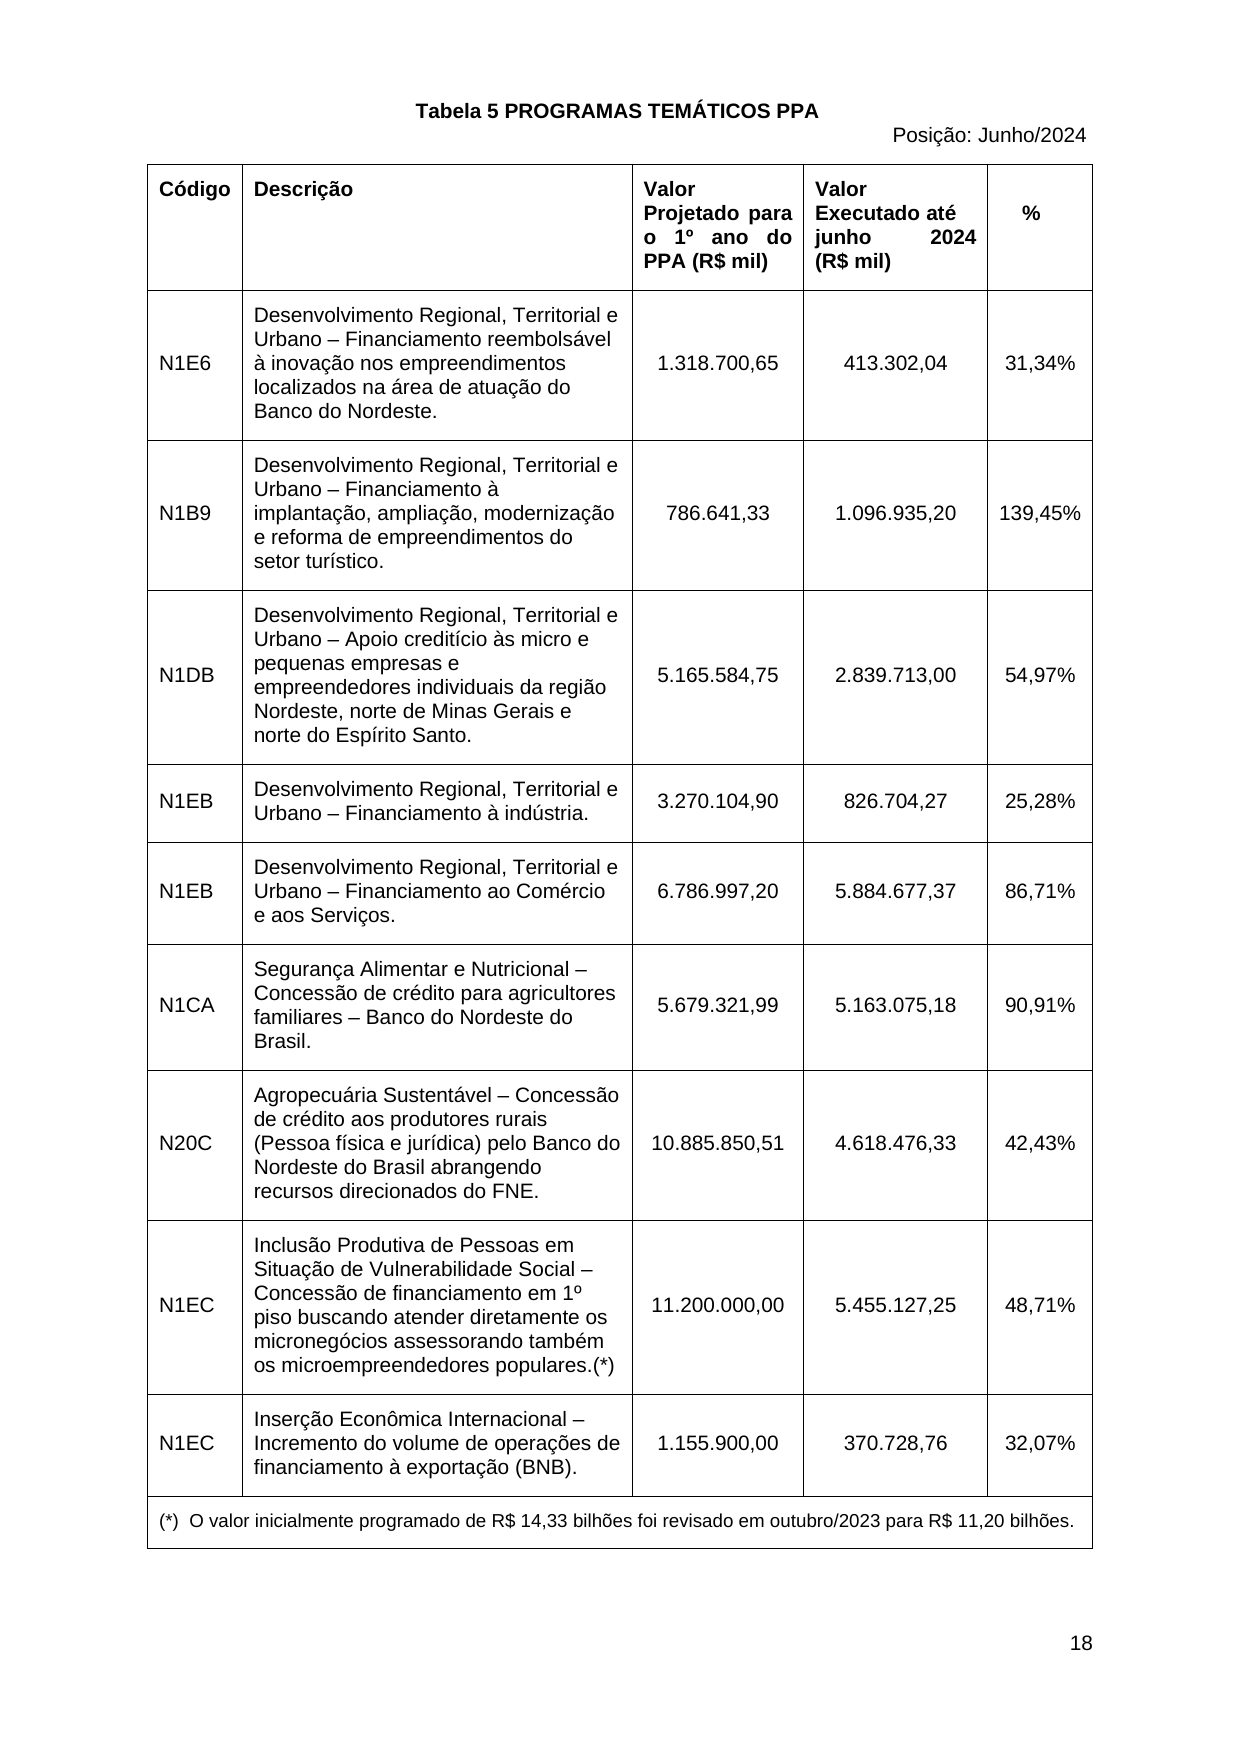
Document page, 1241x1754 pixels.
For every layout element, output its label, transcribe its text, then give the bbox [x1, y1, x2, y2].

table_cell 5.884.677,37 [804, 843, 987, 944]
table_cell 1.096.935,20 [804, 441, 987, 589]
text Posição: Junho/2024 [148, 123, 1092, 147]
table_header % [988, 165, 1092, 289]
table_cell 6.786.997,20 [633, 843, 803, 944]
table_cell Desenvolvimento Regional, Territorial e Urbano – Financiamento ao Comércio e aos Serviços. [243, 843, 632, 944]
table_cell 10.885.850,51 [633, 1071, 803, 1220]
table_cell Agropecuária Sustentável – Concessão de crédito aos produtores rurais (Pessoa física e jurídica) pelo Banco do Nordeste do Brasil abrangendo recursos direcionados do FNE. [243, 1071, 632, 1220]
table_cell 370.728,76 [804, 1395, 987, 1496]
table_cell N20C [148, 1071, 242, 1220]
text Tabela 5 PROGRAMAS TEMÁTICOS PPA [148, 99, 1092, 123]
table_cell N1EC [148, 1395, 242, 1496]
table_cell N1EB [148, 843, 242, 944]
table_cell Desenvolvimento Regional, Territorial e Urbano – Financiamento à implantação, ampliação, modernização e reforma de empreendimentos do setor turístico. [243, 441, 632, 589]
table_header Valor Executado até junho 2024 (R$ mil) [804, 165, 987, 289]
table_cell 2.839.713,00 [804, 591, 987, 763]
table_cell 826.704,27 [804, 765, 987, 842]
table_cell 31,34% [988, 291, 1092, 439]
table_cell (*) O valor inicialmente programado de R$ 14,33 bilhões foi revisado em outubro/2023 para R$ 11,20 bilhões. [148, 1497, 1092, 1548]
table_cell 90,91% [988, 945, 1092, 1070]
table_cell Desenvolvimento Regional, Territorial e Urbano – Apoio creditício às micro e pequenas empresas e empreendedores individuais da região Nordeste, norte de Minas Gerais e norte do Espírito Santo. [243, 591, 632, 763]
table_cell Desenvolvimento Regional, Territorial e Urbano – Financiamento reembolsável à inovação nos empreendimentos localizados na área de atuação do Banco do Nordeste. [243, 291, 632, 439]
table_cell N1DB [148, 591, 242, 763]
table_header Descrição [243, 165, 632, 289]
table_cell 54,97% [988, 591, 1092, 763]
table_cell 5.165.584,75 [633, 591, 803, 763]
table_cell 5.679.321,99 [633, 945, 803, 1070]
table_cell N1E6 [148, 291, 242, 439]
table_cell 42,43% [988, 1071, 1092, 1220]
table_cell N1EB [148, 765, 242, 842]
table_cell Inserção Econômica Internacional – Incremento do volume de operações de financiamento à exportação (BNB). [243, 1395, 632, 1496]
table_cell Inclusão Produtiva de Pessoas em Situação de Vulnerabilidade Social – Concessão de financiamento em 1º piso buscando atender diretamente os micronegócios assessorando também os microempreendedores populares.(*) [243, 1221, 632, 1394]
table_cell 32,07% [988, 1395, 1092, 1496]
table_cell 25,28% [988, 765, 1092, 842]
table_cell 786.641,33 [633, 441, 803, 589]
table_header Código [148, 165, 242, 289]
table_cell 86,71% [988, 843, 1092, 944]
table_cell 413.302,04 [804, 291, 987, 439]
table_cell 4.618.476,33 [804, 1071, 987, 1220]
table_cell 5.455.127,25 [804, 1221, 987, 1394]
table_header Valor Projetado para o 1º ano do PPA (R$ mil) [633, 165, 803, 289]
table_cell 48,71% [988, 1221, 1092, 1394]
table_cell 139,45% [988, 441, 1092, 589]
table_cell 3.270.104,90 [633, 765, 803, 842]
table_cell N1B9 [148, 441, 242, 589]
table_cell N1EC [148, 1221, 242, 1394]
table_cell 11.200.000,00 [633, 1221, 803, 1394]
table_cell Segurança Alimentar e Nutricional – Concessão de crédito para agricultores familiares – Banco do Nordeste do Brasil. [243, 945, 632, 1070]
table_cell 5.163.075,18 [804, 945, 987, 1070]
table_cell 1.155.900,00 [633, 1395, 803, 1496]
table_cell N1CA [148, 945, 242, 1070]
table_cell 1.318.700,65 [633, 291, 803, 439]
table_cell Desenvolvimento Regional, Territorial e Urbano – Financiamento à indústria. [243, 765, 632, 842]
